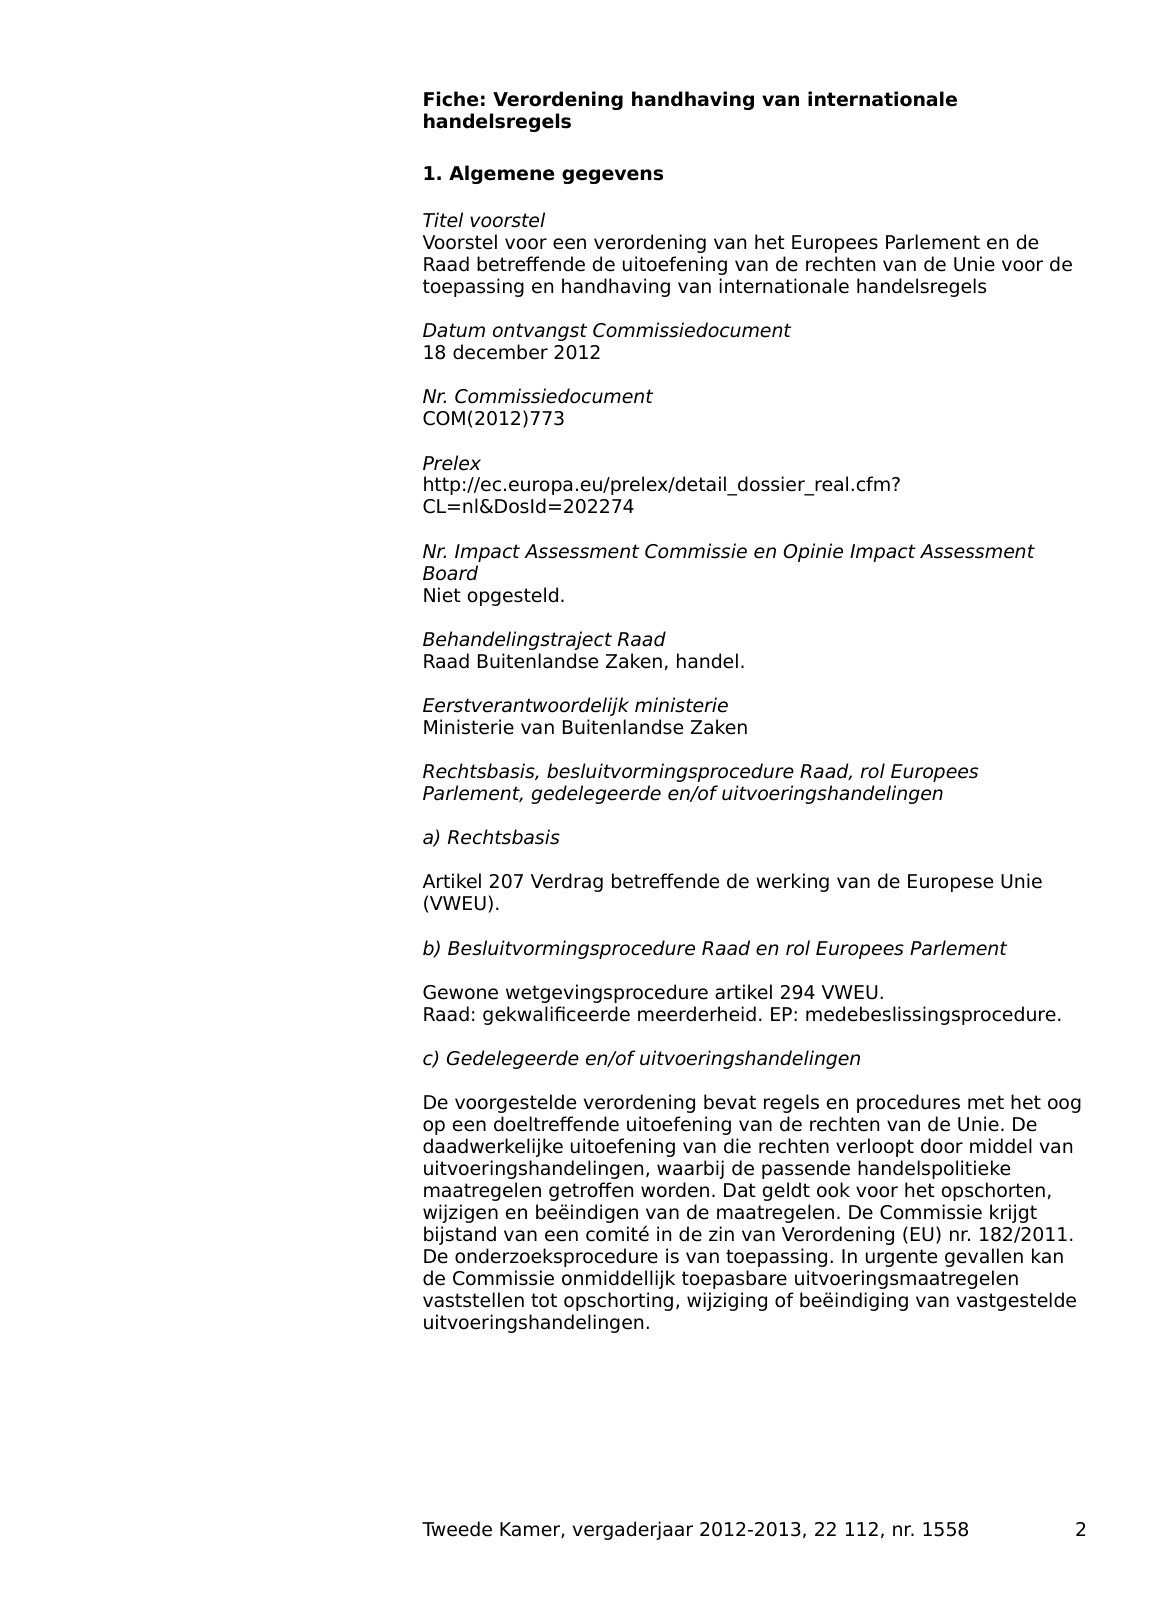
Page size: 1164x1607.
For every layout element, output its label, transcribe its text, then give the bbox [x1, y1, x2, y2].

text Titel voorstel [422, 210, 1087, 232]
subtitle a) Rechtsbasis [422, 827, 1087, 849]
text Nr. Impact Assessment Commissie en Opinie Impact Assessment Board [422, 541, 1087, 584]
text Gewone wetgevingsprocedure artikel 294 VWEU. [422, 982, 1087, 1003]
text Datum ontvangst Commissiedocument [422, 320, 1087, 342]
text Raad Buitenlandse Zaken, handel. [422, 651, 1087, 673]
text Niet opgesteld. [422, 584, 1087, 606]
text Eerstverantwoordelijk ministerie [422, 695, 1087, 717]
subtitle Fiche: Verordening handhaving van internationale handelsregels [422, 89, 1087, 133]
text Ministerie van Buitenlandse Zaken [422, 717, 1087, 739]
subtitle 1. Algemene gegevens [422, 163, 1087, 185]
text Artikel 207 Verdrag betreffende de werking van de Europese Unie (VWEU). [422, 871, 1087, 915]
text Voorstel voor een verordening van het Europees Parlement en de Raad betreffende de uitoefening van de rechten van de Unie voor de toepassing en handhaving van internationale handelsregels [422, 232, 1087, 298]
text Nr. Commissiedocument [422, 386, 1087, 408]
text COM(2012)773 [422, 408, 1087, 430]
text Prelex [422, 452, 1087, 474]
text Behandelingstraject Raad [422, 629, 1087, 651]
subtitle c) Gedelegeerde en/of uitvoeringshandelingen [422, 1048, 1087, 1070]
text 18 december 2012 [422, 342, 1087, 364]
subtitle b) Besluitvormingsprocedure Raad en rol Europees Parlement [422, 937, 1087, 959]
text http://ec.europa.eu/prelex/detail_dossier_real.cfm?CL=nl&DosId=202274 [422, 474, 1087, 518]
text Raad: gekwalificeerde meerderheid. EP: medebeslissingsprocedure. [422, 1003, 1087, 1026]
text Rechtsbasis, besluitvormingsprocedure Raad, rol Europees Parlement, gedelegeerde en/of uitvoeringshandelingen [422, 761, 1087, 805]
text De voorgestelde verordening bevat regels en procedures met het oog op een doeltreffende uitoefening van de rechten van de Unie. De daadwerkelijke uitoefening van die rechten verloopt door middel van uitvoeringshandelingen, waarbij de passende handelspolitieke maatregelen getroffen worden. Dat geldt ook voor het opschorten, wijzigen en beëindigen van de maatregelen. De Commissie krijgt bijstand van een comité in de zin van Verordening (EU) nr. 182/2011. De onderzoeksprocedure is van toepassing. In urgente gevallen kan de Commissie onmiddellijk toepasbare uitvoeringsmaatregelen vaststellen tot opschorting, wijziging of beëindiging van vastgestelde uitvoeringshandelingen. [422, 1092, 1087, 1334]
